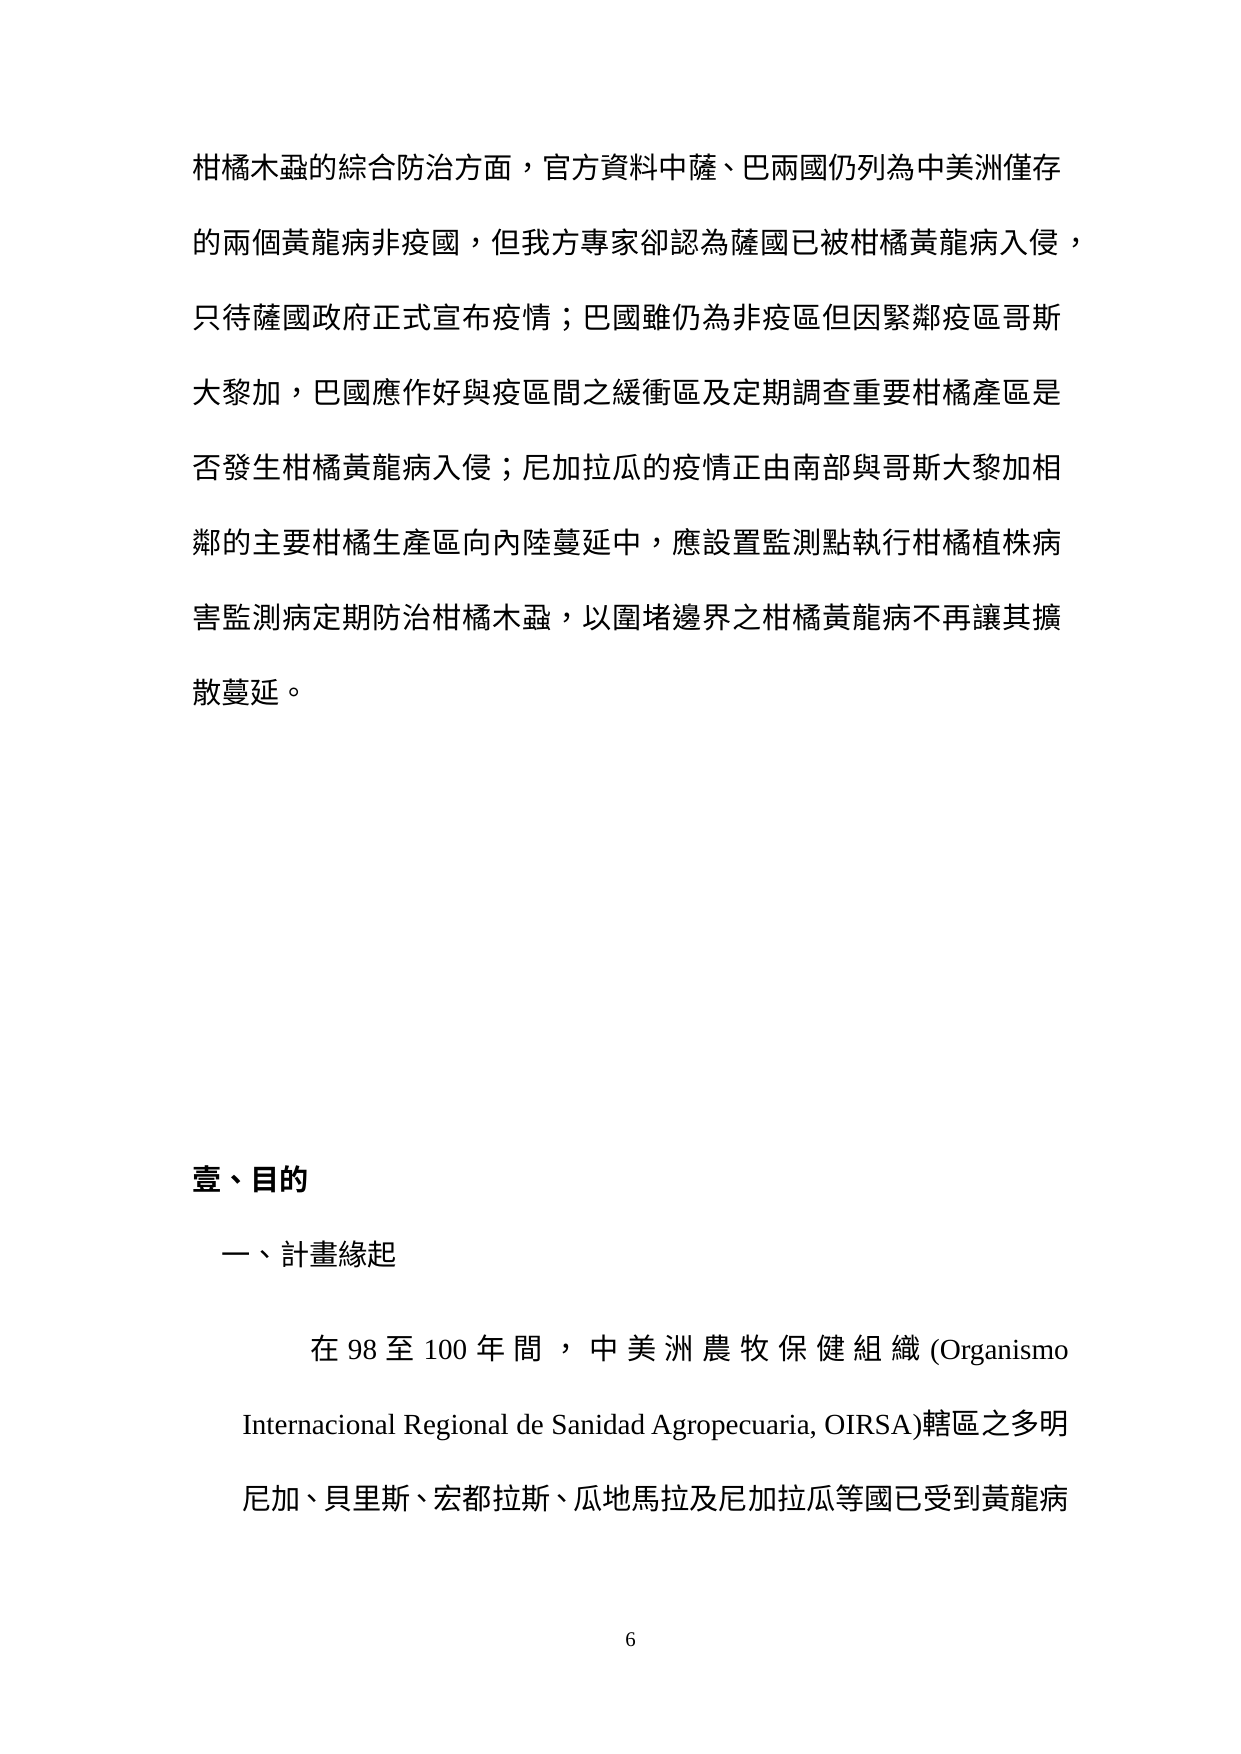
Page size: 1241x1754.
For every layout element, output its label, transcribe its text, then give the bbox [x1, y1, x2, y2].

text 計畫任務分為兩部份，一是因應薩爾瓦多與巴拿馬原種圃網室設立後，針對如何供應中美洲柑橘類作物之健康接穗提供諮詢；另一為勘察尼加拉瓜、薩爾瓦多與巴拿馬等三國，就健康種苗生產、黃龍病檢測技術與綜合防治等三方面，依各國不同情況由臺灣顧問專家提供改善建議。在柑橘健康種苗生產方面，主要目的為說明臺灣與各國間植物材料交流應注意事項，返國後將協調我國研究試驗單位，依照我國檢疫規定作好隔離準備，並以專案方式申請重要柑橘類作物栽培品種來臺進行研究，初期將選定一國為示範國家，測試嫁接後之存活率；我方專家勘查薩、巴兩國後，對新建之原種圃及採穗圃網室設施提出建議，薩國應儘速解決砧木用種苗數量不足之問題，並加強設施內地面排水管理；巴國的種苗網室施工品質良好，未來需注意移入種苗後之營運管理，建議將巴國網室管理人員送往宏都拉斯接受我派駐農業技術人員之短期訓練。尼國已選定建立嫁接苗繁殖圃地點，期於未來施工過程中，我方專業技術人員前往指導。在黃龍病檢測技術建立的部份，尼、薩、巴三國之實驗室設備均稱齊全，惟完成檢測的樣本數不多，致檢測人員經驗不足且技術仍待提昇，將儘速安排我專業人員在近期內予以協助。在柑橘黃龍病與媒介昆蟲柑橘木蝨的綜合防治方面，官方資料中薩、巴兩國仍列為中美洲僅存的兩個黃龍病非疫國，但我方專家卻認為薩國已被柑橘黃龍病入侵，只待薩國政府正式宣布疫情；巴國雖仍為非疫區但因緊鄰疫區哥斯大黎加，巴國應作好與疫區間之緩衝區及定期調查重要柑橘產區是否發生柑橘黃龍病入侵；尼加拉瓜的疫情正由南部與哥斯大黎加相鄰的主要柑橘生產區向內陸蔓延中，應設置監測點執行柑橘植株病害監測病定期防治柑橘木蝨，以圍堵邊界之柑橘黃龍病不再讓其擴散蔓延。 [192, 128, 1061, 728]
list 在98至100年間，中美洲農牧保健組織(Organismo Internacional Regional de Sanidad Agropecuaria, OIRSA)轄區之多明尼加、貝里斯、宏都拉斯、瓜地馬拉及尼加拉瓜等國已受到黃龍病侵襲，倘黃龍病繼續蔓延，此區柑橘產值損失可能因此達約10億美元，連帶使該地區經濟受到衝擊。另受地緣關係影響，中美洲地區國家之國土毗鄰，因此防治工作需具良好之協調性與一致性，且宜有一套「區域性」之防治策略。黃龍病嚴重威脅OIRSA轄區與加勒比海國家柑橘相關產業，而我國具豐富之病害防治經驗，OIRSA爰尋求我方協助。經由國內派遣顧問等評估程序，雙方於101年12月11日與簽署「中華民國政府與區域性中美洲農牧保健組織『加強中美洲農牧保健組織(OIRSA)轄區柑橘黃龍病(HLB)防治及落實病蟲害綜合管理(IPM)計畫』」合作備忘錄，作為計畫執行的依據，計畫主要將協助提升OIRSA轄區各受益國家之黃龍病防治能力，進而確保柑橘相關產業之品質、產量及產能。 [242, 1309, 1069, 1534]
text 一、計畫緣起 [221, 1215, 1061, 1290]
text 壹、目的 [192, 1140, 1061, 1215]
